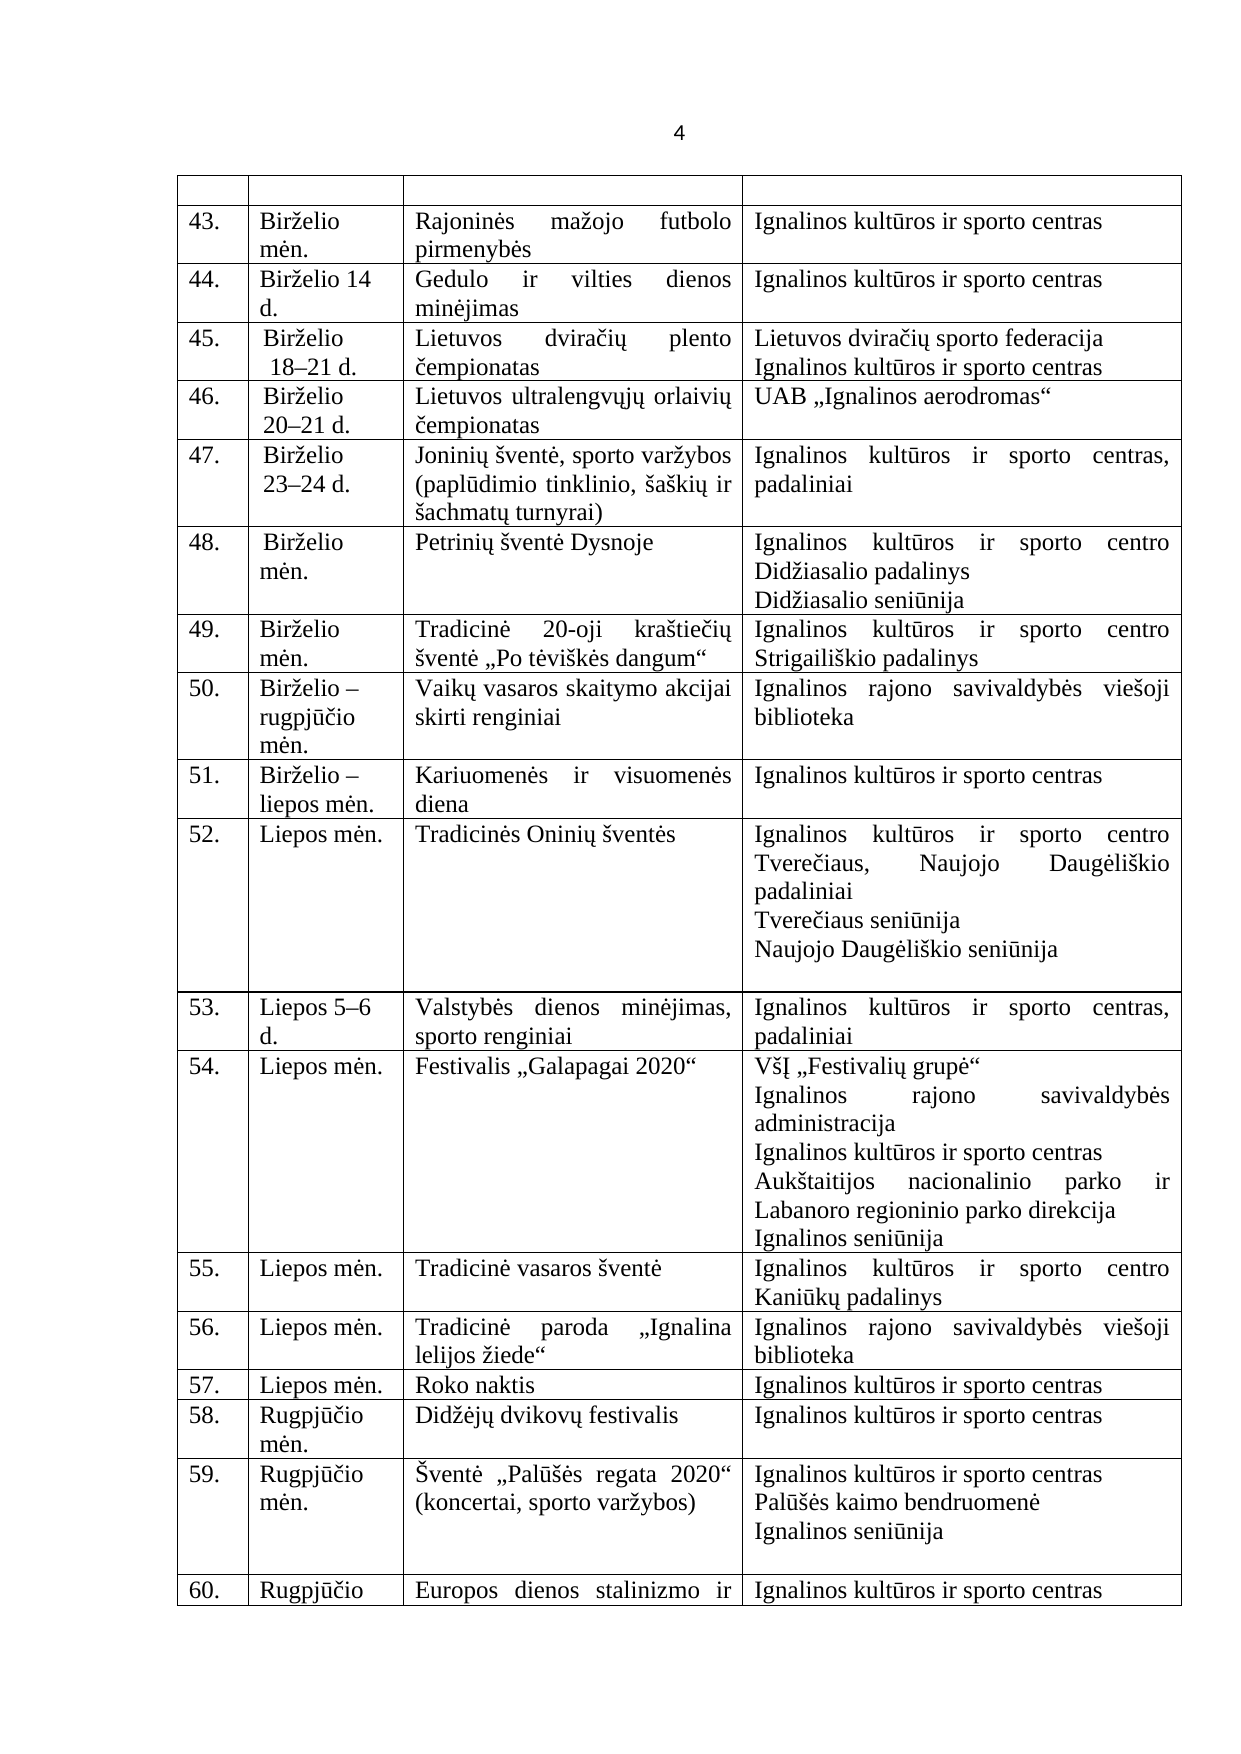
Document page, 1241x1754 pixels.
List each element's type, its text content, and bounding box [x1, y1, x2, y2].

table_cell Ignalinos kultūros ir sporto centro Didžiasalio padalinys Didžiasalio seniūnija [743, 527, 1181, 613]
table_cell Birželio 18–21 d. [249, 323, 403, 380]
table_cell [249, 176, 403, 205]
table_cell Europos dienos stalinizmo ir [404, 1575, 742, 1605]
table_cell Ignalinos kultūros ir sporto centras [743, 760, 1181, 818]
table_cell 51. [178, 760, 248, 818]
table_cell Birželio – liepos mėn. [249, 760, 403, 818]
table_cell 55. [178, 1253, 248, 1311]
table_cell 57. [178, 1370, 248, 1399]
table_cell Ignalinos kultūros ir sporto centras [743, 206, 1181, 263]
table_cell Lietuvos dviračių plento čempionatas [404, 323, 742, 380]
table_cell Valstybės dienos minėjimas, sporto renginiai [404, 993, 742, 1050]
table_cell Birželio mėn. [249, 206, 403, 263]
table_cell Ignalinos kultūros ir sporto centro Kaniūkų padalinys [743, 1253, 1181, 1311]
table_cell Lietuvos ultralengvųjų orlaivių čempionatas [404, 381, 742, 439]
table_cell Ignalinos kultūros ir sporto centras [743, 1575, 1181, 1605]
table_cell Ignalinos kultūros ir sporto centro Strigailiškio padalinys [743, 615, 1181, 672]
table_cell 53. [178, 993, 248, 1050]
table_cell Ignalinos kultūros ir sporto centro Tverečiaus, Naujojo Daugėliškio padaliniai Tverečiaus seniūnija Naujojo Daugėliškio seniūnija [743, 819, 1181, 991]
table_cell Tradicinės Oninių šventės [404, 819, 742, 991]
table_cell Petrinių šventė Dysnoje [404, 527, 742, 613]
table_cell Ignalinos kultūros ir sporto centras [743, 1370, 1181, 1399]
table_cell Liepos mėn. [249, 819, 403, 991]
table_cell Tradicinė vasaros šventė [404, 1253, 742, 1311]
table_cell Liepos mėn. [249, 1253, 403, 1311]
table_cell Rugpjūčio mėn. [249, 1400, 403, 1458]
table_cell 59. [178, 1459, 248, 1574]
table_cell 60. [178, 1575, 248, 1605]
table_cell [404, 176, 742, 205]
table_cell Ignalinos kultūros ir sporto centras [743, 264, 1181, 322]
table_cell Ignalinos kultūros ir sporto centras [743, 1400, 1181, 1458]
table_cell Joninių šventė, sporto varžybos (paplūdimio tinklinio, šaškių ir šachmatų turnyrai) [404, 440, 742, 526]
table_cell Birželio mėn. [249, 527, 403, 613]
table_cell 47. [178, 440, 248, 526]
table_cell 50. [178, 673, 248, 759]
table_cell 45. [178, 323, 248, 380]
table_cell 52. [178, 819, 248, 991]
table_cell Ignalinos rajono savivaldybės viešoji biblioteka [743, 673, 1181, 759]
table_cell 44. [178, 264, 248, 322]
table_cell Ignalinos rajono savivaldybės viešoji biblioteka [743, 1312, 1181, 1369]
table_cell 54. [178, 1051, 248, 1252]
table_cell Rajoninės mažojo futbolo pirmenybės [404, 206, 742, 263]
table_cell 46. [178, 381, 248, 439]
table_cell Festivalis „Galapagai 2020“ [404, 1051, 742, 1252]
table_cell Ignalinos kultūros ir sporto centras, padaliniai [743, 440, 1181, 526]
table_cell 58. [178, 1400, 248, 1458]
table_cell Liepos mėn. [249, 1370, 403, 1399]
table_cell Ignalinos kultūros ir sporto centras, padaliniai [743, 993, 1181, 1050]
table_cell Kariuomenės ir visuomenės diena [404, 760, 742, 818]
table_cell Vaikų vasaros skaitymo akcijai skirti renginiai [404, 673, 742, 759]
table_cell Rugpjūčio mėn. [249, 1459, 403, 1574]
table_cell VšĮ „Festivalių grupė“ Ignalinos rajono savivaldybės administracija Ignalinos kultūros ir sporto centras Aukštaitijos nacionalinio parko ir Labanoro regioninio parko direkcija Ignalinos seniūnija [743, 1051, 1181, 1252]
table_cell Rugpjūčio [249, 1575, 403, 1605]
table_cell [178, 176, 248, 205]
table_cell [743, 176, 1181, 205]
table_cell Birželio mėn. [249, 615, 403, 672]
table_cell Birželio 14 d. [249, 264, 403, 322]
table_cell Lietuvos dviračių sporto federacija Ignalinos kultūros ir sporto centras [743, 323, 1181, 380]
table_cell 56. [178, 1312, 248, 1369]
table_cell Roko naktis [404, 1370, 742, 1399]
table_cell Šventė „Palūšės regata 2020“ (koncertai, sporto varžybos) [404, 1459, 742, 1574]
table_cell Gedulo ir vilties dienos minėjimas [404, 264, 742, 322]
table_cell Birželio – rugpjūčio mėn. [249, 673, 403, 759]
table_cell Tradicinė 20-oji kraštiečių šventė „Po tėviškės dangum“ [404, 615, 742, 672]
table_cell Birželio 23–24 d. [249, 440, 403, 526]
table_cell Liepos mėn. [249, 1051, 403, 1252]
table_cell Didžėjų dvikovų festivalis [404, 1400, 742, 1458]
table_cell UAB „Ignalinos aerodromas“ [743, 381, 1181, 439]
table_cell Ignalinos kultūros ir sporto centras Palūšės kaimo bendruomenė Ignalinos seniūnija [743, 1459, 1181, 1574]
table_cell Tradicinė paroda „Ignalina lelijos žiede“ [404, 1312, 742, 1369]
table_cell 43. [178, 206, 248, 263]
table_cell Liepos mėn. [249, 1312, 403, 1369]
table_cell 48. [178, 527, 248, 613]
table_cell 49. [178, 615, 248, 672]
table_cell Birželio 20–21 d. [249, 381, 403, 439]
table_cell Liepos 5–6 d. [249, 993, 403, 1050]
